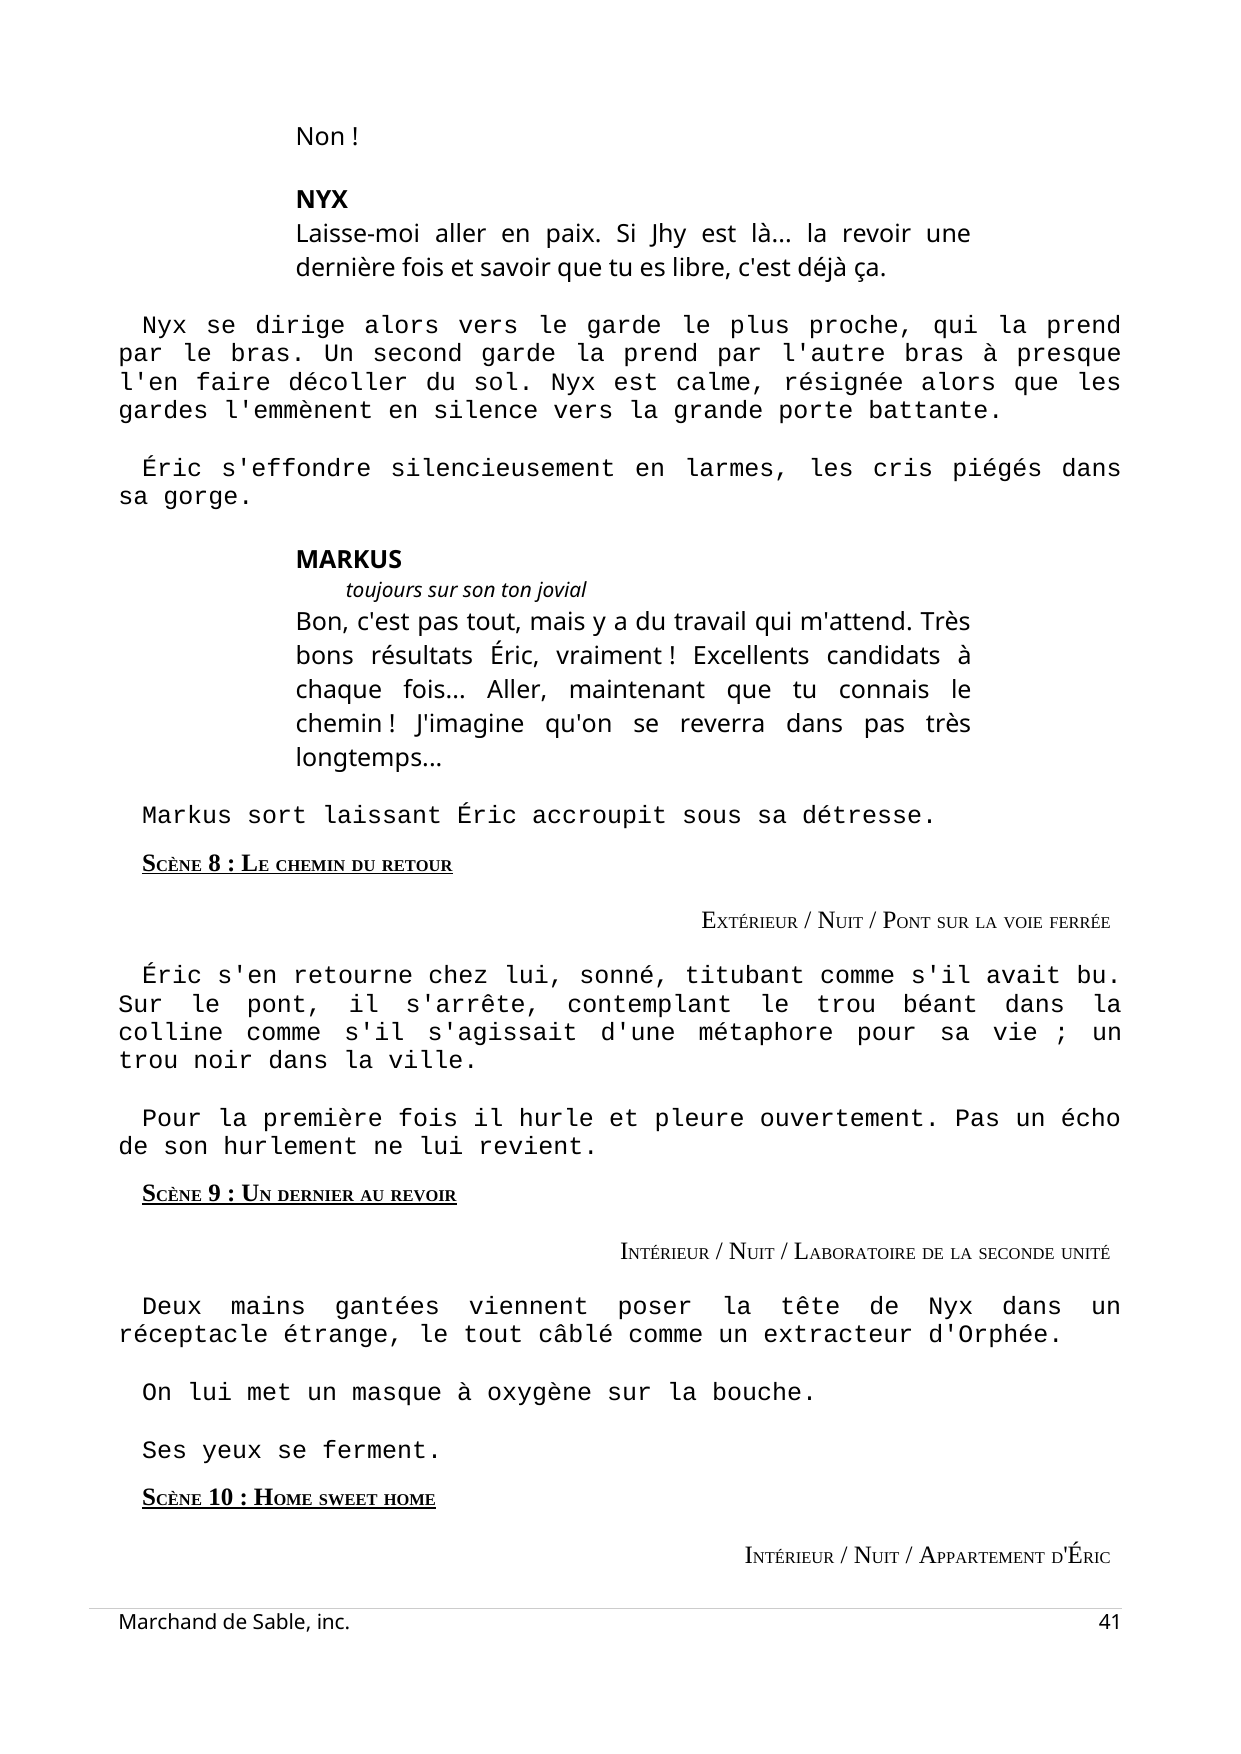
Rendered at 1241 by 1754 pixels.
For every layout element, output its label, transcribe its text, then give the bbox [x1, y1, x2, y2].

subtitle Scène 10 : Home sweet home [118, 1483, 1122, 1511]
text Intérieur / Nuit / Appartement d'Éric [118, 1541, 1110, 1568]
text Non ! [295, 118, 972, 152]
subtitle Scène 8 : Le chemin du retour [118, 849, 1122, 876]
text Markus sort laissant Éric accroupit sous sa détresse. [118, 803, 1122, 831]
text Éric s'effondre silencieusement en larmes, les cris piégés dans sa gorge. [118, 455, 1122, 512]
text Extérieur / Nuit / Pont sur la voie ferrée [118, 906, 1110, 933]
text Intérieur / Nuit / Laboratoire de la seconde unité [118, 1237, 1110, 1264]
text Nyx se dirige alors vers le garde le plus proche, qui la prend par le bras. Un second garde la prend par l'autre bras à presque l'en faire décoller du sol. Nyx est calme, résignée alors que les gardes l'emmènent en silence vers la grande porte battante. [118, 313, 1122, 426]
text Ses yeux se ferment. [118, 1438, 1122, 1466]
text Deux mains gantées viennent poser la tête de Nyx dans un réceptacle étrange, le tout câblé comme un extracteur d'Orphée. [118, 1294, 1122, 1350]
text Nyx [295, 182, 1084, 216]
subtitle Scène 9 : Un dernier au revoir [118, 1179, 1122, 1207]
text Bon, c'est pas tout, mais y a du travail qui m'attend. Très bons résultats Éric, vraiment ! Excellents candidats à chaque fois... Aller, maintenant que tu connais le chemin ! J'imagine qu'on se reverra dans pas très longtemps... [295, 603, 972, 773]
text Éric s'en retourne chez lui, sonné, titubant comme s'il avait bu. Sur le pont, il s'arrête, contemplant le trou béant dans la colline comme s'il s'agissait d'une métaphore pour sa vie ; un trou noir dans la ville. [118, 963, 1122, 1076]
text On lui met un masque à oxygène sur la bouche. [118, 1380, 1122, 1408]
text Markus [295, 541, 1084, 575]
text Laisse-moi aller en paix. Si Jhy est là... la revoir une dernière fois et savoir que tu es libre, c'est déjà ça. [295, 216, 972, 283]
text Pour la première fois il hurle et pleure ouvertement. Pas un écho de son hurlement ne lui revient. [118, 1105, 1122, 1162]
text toujours sur son ton jovial [346, 575, 899, 603]
